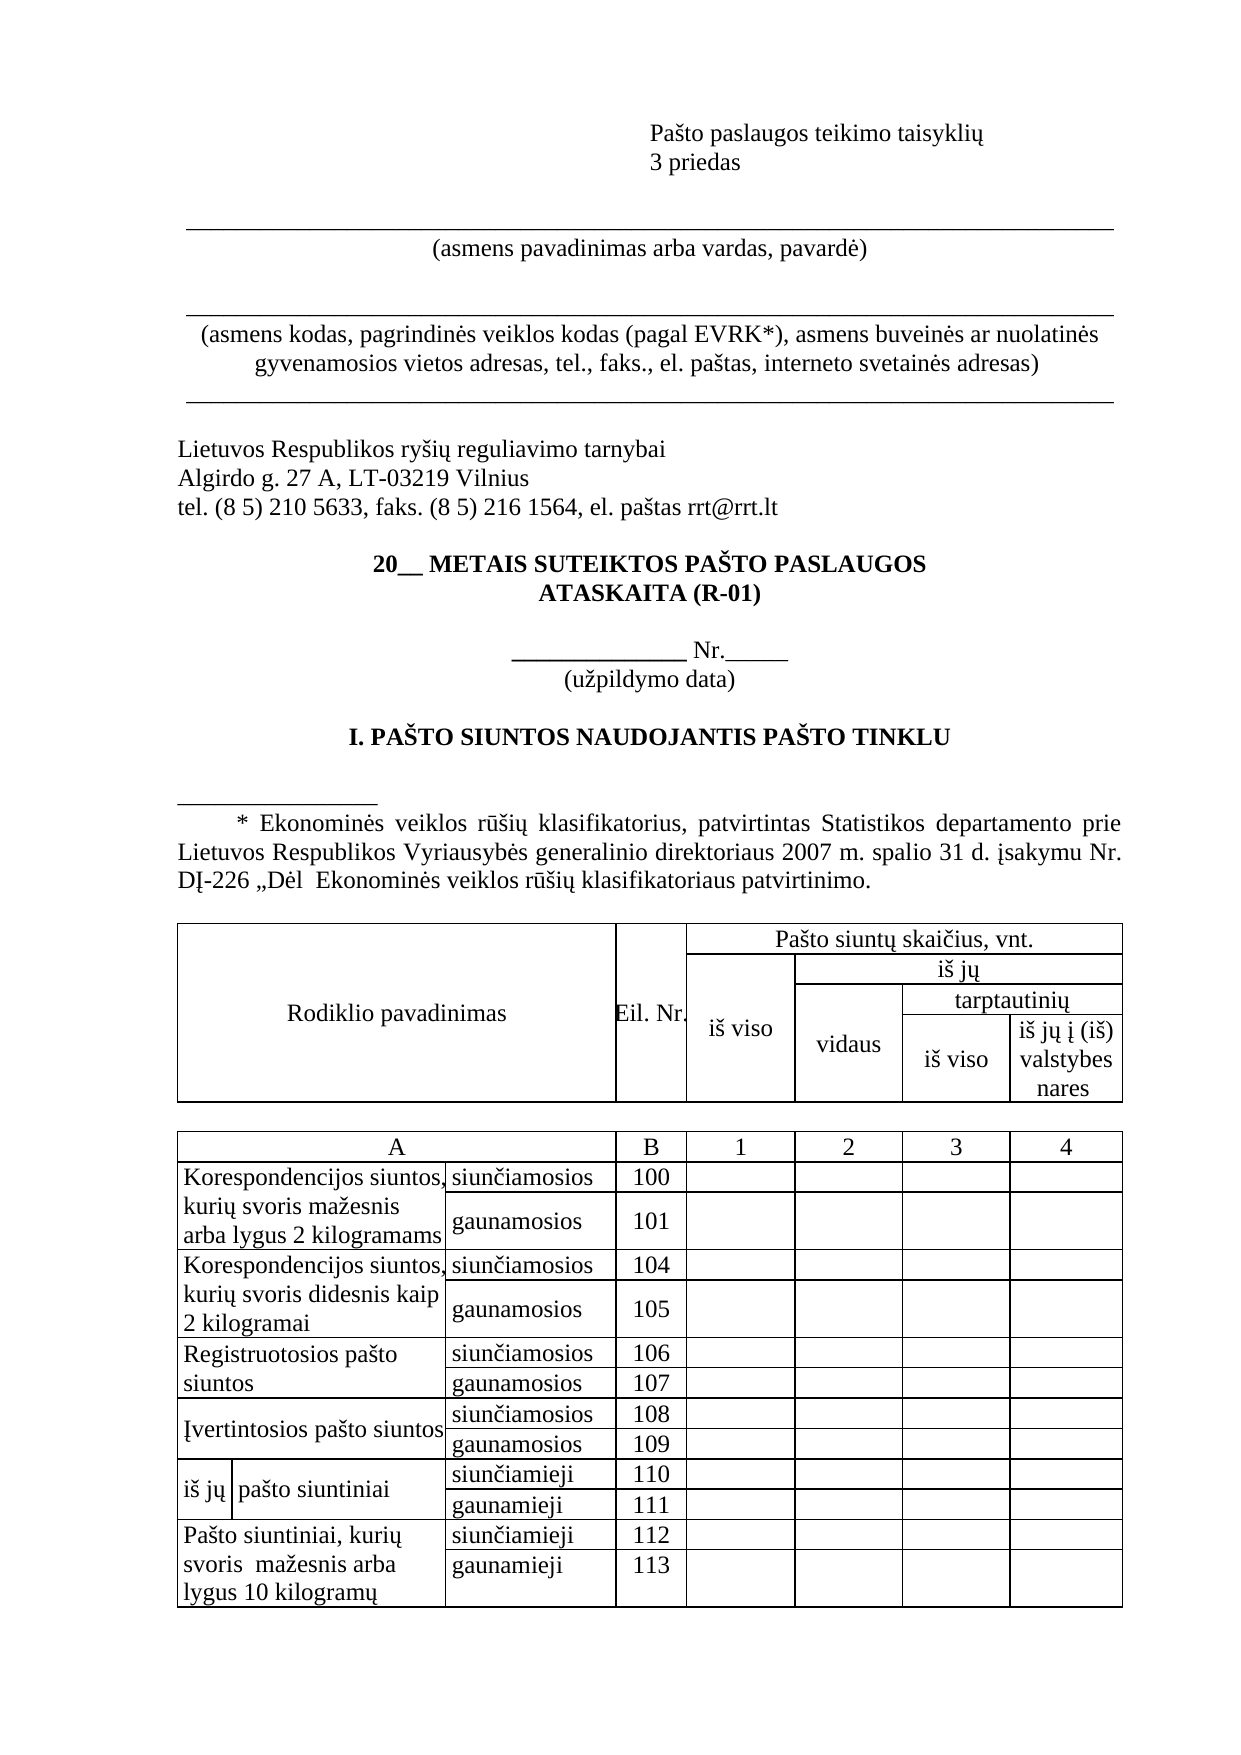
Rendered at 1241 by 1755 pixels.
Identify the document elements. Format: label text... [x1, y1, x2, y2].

table_cell siunčiamosios [446, 1399, 615, 1427]
table_cell 110 [617, 1460, 686, 1488]
table_cell [177, 1103, 616, 1131]
table_cell siunčiamosios [446, 1250, 615, 1279]
text _ [177, 291, 1122, 319]
table_header Pašto siuntų skaičius, vnt. [687, 924, 1122, 953]
table_cell 107 [617, 1368, 686, 1397]
table_cell 3 [903, 1132, 1009, 1161]
text 20__ metais suteiktOS PAšTO paslaugOS [177, 549, 1122, 578]
table_cell Įvertintosios pašto siuntos [178, 1399, 445, 1458]
table_cell gaunamosios [446, 1193, 615, 1249]
text (asmens pavadinimas arba vardas, pavardė) [177, 233, 1122, 262]
table_cell [687, 1460, 794, 1488]
text 3 priedas [649, 147, 1122, 176]
table_cell [687, 1550, 794, 1606]
table_cell 101 [617, 1193, 686, 1249]
table_cell [1011, 1429, 1122, 1458]
table_cell 104 [617, 1250, 686, 1279]
table_cell 100 [617, 1163, 686, 1191]
table_cell Registruotosios pašto siuntos [178, 1338, 445, 1397]
table_cell [616, 1103, 686, 1131]
table_cell [903, 1429, 1009, 1458]
table_cell [1011, 1399, 1122, 1427]
table_cell iš viso [687, 955, 794, 1101]
table_cell vidaus [796, 985, 902, 1101]
table_cell [686, 1103, 795, 1131]
table_cell [903, 1520, 1009, 1549]
table_cell iš jų [178, 1460, 231, 1518]
table_cell iš jų į (iš) valstybes nares [1011, 1015, 1122, 1101]
table_cell [903, 1399, 1009, 1427]
table_cell [796, 1520, 902, 1549]
table_cell [687, 1429, 794, 1458]
table_cell [796, 1460, 902, 1488]
table_cell siunčiamosios [446, 1163, 615, 1191]
table_cell [903, 1550, 1009, 1606]
table_cell siunčiamosios [446, 1338, 615, 1367]
table_cell [796, 1338, 902, 1367]
table_cell Korespondencijos siuntos, kurių svoris didesnis kaip 2 kilogramai [178, 1250, 445, 1337]
table_cell [903, 1338, 1009, 1367]
table_cell 105 [617, 1281, 686, 1337]
table_cell [796, 1250, 902, 1279]
text Algirdo g. 27 A, LT-03219 Vilnius [177, 463, 1122, 492]
table_cell gaunamosios [446, 1429, 615, 1458]
table_cell [687, 1399, 794, 1427]
table_cell [1011, 1550, 1122, 1606]
table_header Rodiklio pavadinimas [178, 924, 615, 1101]
table_cell siunčiamieji [446, 1460, 615, 1488]
table_cell 113 [617, 1550, 686, 1606]
table_cell [687, 1338, 794, 1367]
table_cell [902, 1103, 1010, 1131]
text tel. (8 5) 210 5633, faks. (8 5) 216 1564, el. paštas rrt@rrt.lt [177, 492, 1122, 521]
table_cell [903, 1368, 1009, 1397]
table_cell [903, 1250, 1009, 1279]
table_cell siunčiamieji [446, 1520, 615, 1549]
text (užpildymo data) [177, 664, 1122, 693]
text _ [177, 377, 1122, 406]
table_cell [687, 1490, 794, 1518]
table_cell 2 [796, 1132, 902, 1161]
table_cell 4 [1011, 1132, 1122, 1161]
table_cell [796, 1193, 902, 1249]
text * Ekonominės veiklos rūšių klasifikatorius, patvirtintas Statistikos departamento prie Lietuvos Respublikos Vyriausybės generalinio direktoriaus 2007 m. spalio 31 d. įsakymu Nr. DĮ-226 „Dėl Ekonominės veiklos rūšių klasifikatoriaus patvirtinimo. [177, 808, 1122, 894]
table_cell iš jų [796, 955, 1122, 983]
table_cell [903, 1163, 1009, 1191]
table_cell [1011, 1193, 1122, 1249]
table_cell [1010, 1103, 1122, 1131]
table_cell [1011, 1250, 1122, 1279]
text Pašto paslaugos teikimo taisyklių [649, 118, 1122, 147]
text ______________ Nr._____ [177, 636, 1122, 664]
text (asmens kodas, pagrindinės veiklos kodas (pagal EVRK*), asmens buveinės ar nuolatinės gyvenamosios vietos adresas, tel., faks., el. paštas, interneto svetainės adresas) [177, 319, 1122, 377]
table_cell gaunamosios [446, 1368, 615, 1397]
table_cell [687, 1163, 794, 1191]
table_cell iš viso [903, 1015, 1009, 1101]
table_cell gaunamosios [446, 1281, 615, 1337]
table_cell [903, 1460, 1009, 1488]
table_header Eil. Nr. [617, 924, 686, 1101]
table_cell [796, 1368, 902, 1397]
table_cell [1011, 1368, 1122, 1397]
table_cell [796, 1429, 902, 1458]
table_cell 112 [617, 1520, 686, 1549]
table_cell tarptautinių [903, 985, 1122, 1013]
table_cell 1 [687, 1132, 794, 1161]
table_cell [796, 1490, 902, 1518]
table_cell A [178, 1132, 615, 1161]
table_cell [1011, 1163, 1122, 1191]
text ________________ [177, 779, 1122, 808]
table_cell B [617, 1132, 686, 1161]
table_cell gaunamieji [446, 1490, 615, 1518]
table_cell 108 [617, 1399, 686, 1427]
table_cell [1011, 1490, 1122, 1518]
table_cell pašto siuntiniai [233, 1460, 445, 1518]
table_cell [687, 1250, 794, 1279]
table_cell [796, 1281, 902, 1337]
table_cell [687, 1193, 794, 1249]
table_cell 111 [617, 1490, 686, 1518]
table_cell [796, 1550, 902, 1606]
table_cell [687, 1520, 794, 1549]
table_cell [903, 1490, 1009, 1518]
table_cell Pašto siuntiniai, kurių svoris mažesnis arba lygus 10 kilogramų (išskyrus įvertintuosius) [178, 1520, 445, 1606]
text ATASKAITA (R-01) [177, 578, 1122, 607]
table_cell [1011, 1281, 1122, 1337]
table_cell gaunamieji [446, 1550, 615, 1606]
table_cell [687, 1281, 794, 1337]
table_cell [1011, 1338, 1122, 1367]
table_cell [796, 1399, 902, 1427]
table_cell [1011, 1460, 1122, 1488]
table_cell Korespondencijos siuntos, kurių svoris mažesnis arba lygus 2 kilogramams [178, 1163, 445, 1249]
text _ [177, 204, 1122, 233]
text I. PAŠTO SIUNTOS NAUDOJANTIS PAŠTO TINKLU [177, 722, 1122, 751]
table_cell [687, 1368, 794, 1397]
table_cell [796, 1163, 902, 1191]
table_cell [1011, 1520, 1122, 1549]
table_cell [903, 1193, 1009, 1249]
table_cell [795, 1103, 902, 1131]
table_cell [903, 1281, 1009, 1337]
table_cell 109 [617, 1429, 686, 1458]
text Lietuvos Respublikos ryšių reguliavimo tarnybai [177, 434, 1122, 463]
table_cell 106 [617, 1338, 686, 1367]
